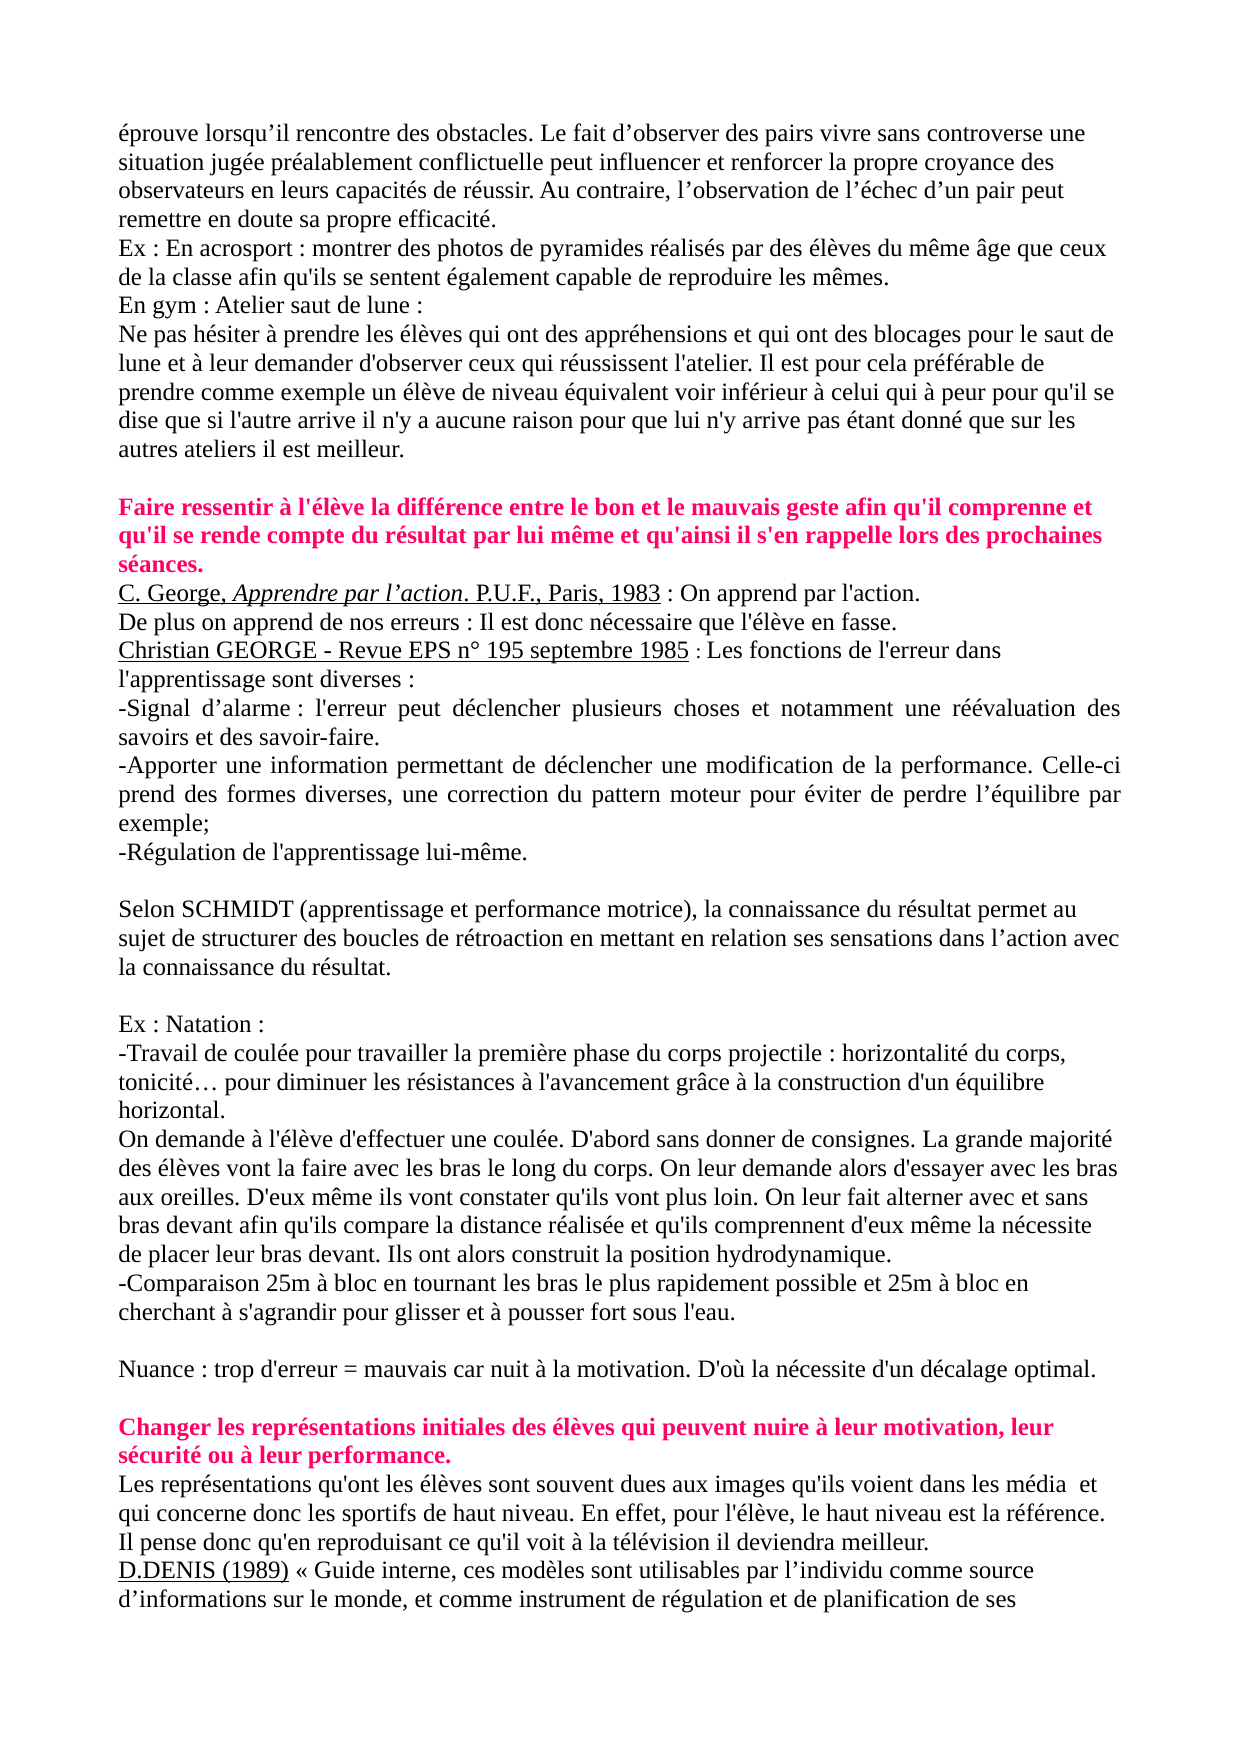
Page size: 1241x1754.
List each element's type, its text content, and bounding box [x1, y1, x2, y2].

text -Signal d’alarme : l'erreur peut déclencher plusieurs choses et notamment une réévaluation des savoirs et des savoir-faire. [118, 693, 1122, 751]
text Nuance : trop d'erreur = mauvais car nuit à la motivation. D'où la nécessite d'un décalage optimal. [118, 1354, 1122, 1383]
text On demande à l'élève d'effectuer une coulée. D'abord sans donner de consignes. La grande majorité des élèves vont la faire avec les bras le long du corps. On leur demande alors d'essayer avec les bras aux oreilles. D'eux même ils vont constater qu'ils vont plus loin. On leur fait alterner avec et sans bras devant afin qu'ils compare la distance réalisée et qu'ils comprennent d'eux même la nécessite de placer leur bras devant. Ils ont alors construit la position hydrodynamique. [118, 1124, 1122, 1268]
text Selon SCHMIDT (apprentissage et performance motrice), la connaissance du résultat permet au sujet de structurer des boucles de rétroaction en mettant en relation ses sensations dans l’action avec la connaissance du résultat. [118, 894, 1122, 981]
text -Comparaison 25m à bloc en tournant les bras le plus rapidement possible et 25m à bloc en cherchant à s'agrandir pour glisser et à pousser fort sous l'eau. [118, 1268, 1122, 1326]
text De plus on apprend de nos erreurs : Il est donc nécessaire que l'élève en fasse. [118, 607, 1122, 636]
text Les représentations qu'ont les élèves sont souvent dues aux images qu'ils voient dans les média et qui concerne donc les sportifs de haut niveau. En effet, pour l'élève, le haut niveau est la référence. Il pense donc qu'en reproduisant ce qu'il voit à la télévision il deviendra meilleur. [118, 1469, 1122, 1556]
text Changer les représentations initiales des élèves qui peuvent nuire à leur motivation, leur sécurité ou à leur performance. [118, 1412, 1122, 1469]
text Ex : Natation : [118, 1009, 1122, 1038]
text -Apporter une information permettant de déclencher une modification de la performance. Celle-ci prend des formes diverses, une correction du pattern moteur pour éviter de perdre l’équilibre par exemple; [118, 751, 1122, 837]
text D.DENIS (1989) « Guide interne, ces modèles sont utilisables par l’individu comme source d’informations sur le monde, et comme instrument de régulation et de planification de ses [118, 1556, 1122, 1613]
text En gym : Atelier saut de lune : [118, 291, 1122, 319]
text Christian GEORGE - Revue EPS n° 195 septembre 1985 : Les fonctions de l'erreur dans l'apprentissage sont diverses : [118, 636, 1122, 693]
text Ne pas hésiter à prendre les élèves qui ont des appréhensions et qui ont des blocages pour le saut de lune et à leur demander d'observer ceux qui réussissent l'atelier. Il est pour cela préférable de prendre comme exemple un élève de niveau équivalent voir inférieur à celui qui à peur pour qu'il se dise que si l'autre arrive il n'y a aucune raison pour que lui n'y arrive pas étant donné que sur les autres ateliers il est meilleur. [118, 319, 1122, 463]
text Faire ressentir à l'élève la différence entre le bon et le mauvais geste afin qu'il comprenne et qu'il se rende compte du résultat par lui même et qu'ainsi il s'en rappelle lors des prochaines séances. [118, 492, 1122, 578]
text éprouve lorsqu’il rencontre des obstacles. Le fait d’observer des pairs vivre sans controverse une situation jugée préalablement conflictuelle peut influencer et renforcer la propre croyance des observateurs en leurs capacités de réussir. Au contraire, l’observation de l’échec d’un pair peut remettre en doute sa propre efficacité. [118, 118, 1122, 233]
text C. George, Apprendre par l’action. P.U.F., Paris, 1983 : On apprend par l'action. [118, 578, 1122, 607]
text -Régulation de l'apprentissage lui-même. [118, 837, 1122, 866]
text -Travail de coulée pour travailler la première phase du corps projectile : horizontalité du corps, tonicité… pour diminuer les résistances à l'avancement grâce à la construction d'un équilibre horizontal. [118, 1038, 1122, 1124]
text Ex : En acrosport : montrer des photos de pyramides réalisés par des élèves du même âge que ceux de la classe afin qu'ils se sentent également capable de reproduire les mêmes. [118, 233, 1122, 291]
